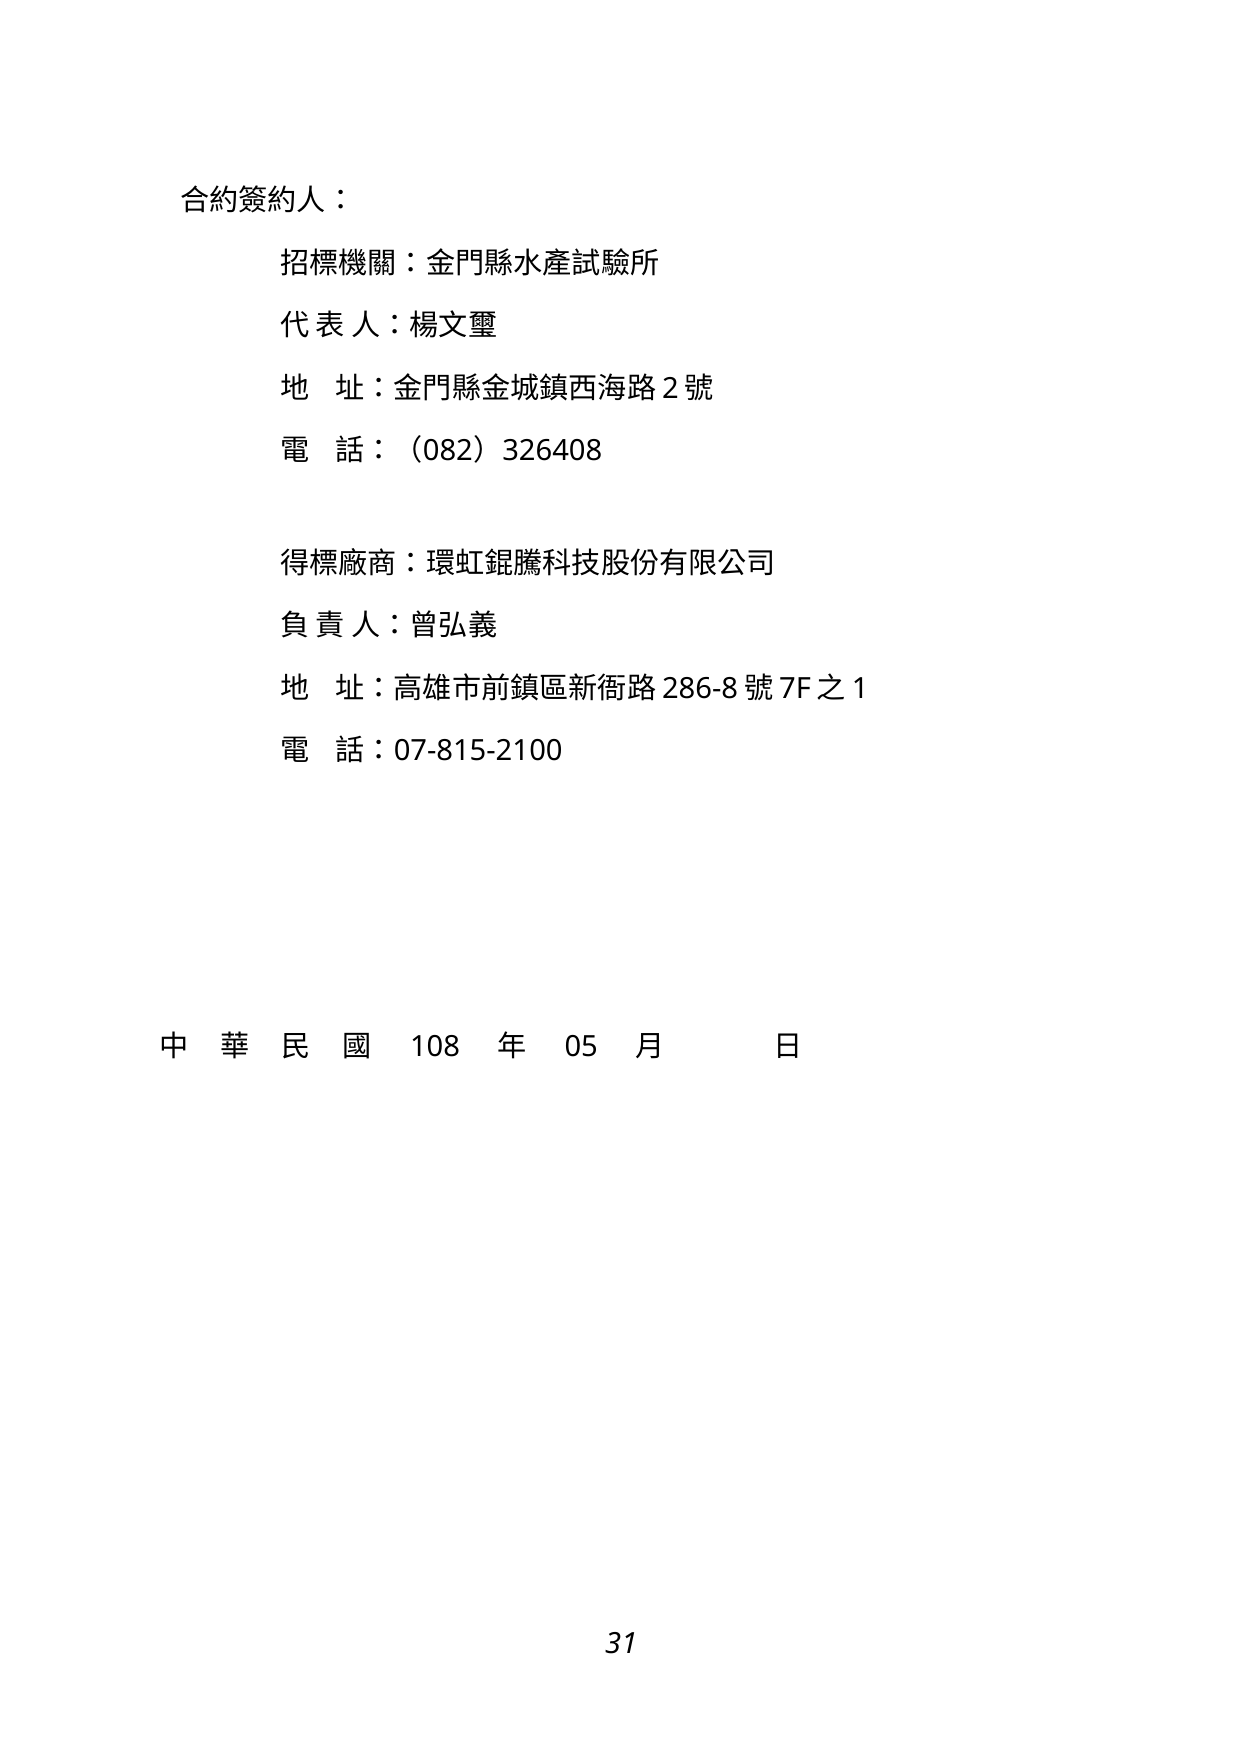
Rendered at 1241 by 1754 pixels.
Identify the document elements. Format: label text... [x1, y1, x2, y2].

text 電 話：07-815-2100 [230, 711, 1110, 773]
text 得標廠商：環虹錕騰科技股份有限公司 [230, 523, 1110, 586]
text 代 表 人：楊文璽 [230, 286, 1110, 348]
text 合約簽約人： [180, 161, 1110, 223]
text 中華民國108年05月 日 [159, 1023, 1110, 1065]
text 地 址：高雄市前鎮區新衙路286-8號7F之1 [230, 648, 1110, 711]
text 負 責 人：曾弘義 [230, 586, 1110, 648]
text 招標機關：金門縣水產試驗所 [230, 223, 1110, 286]
text 電 話：（082）326408 [230, 411, 1110, 473]
text 地 址：金門縣金城鎮西海路2號 [230, 348, 1110, 411]
